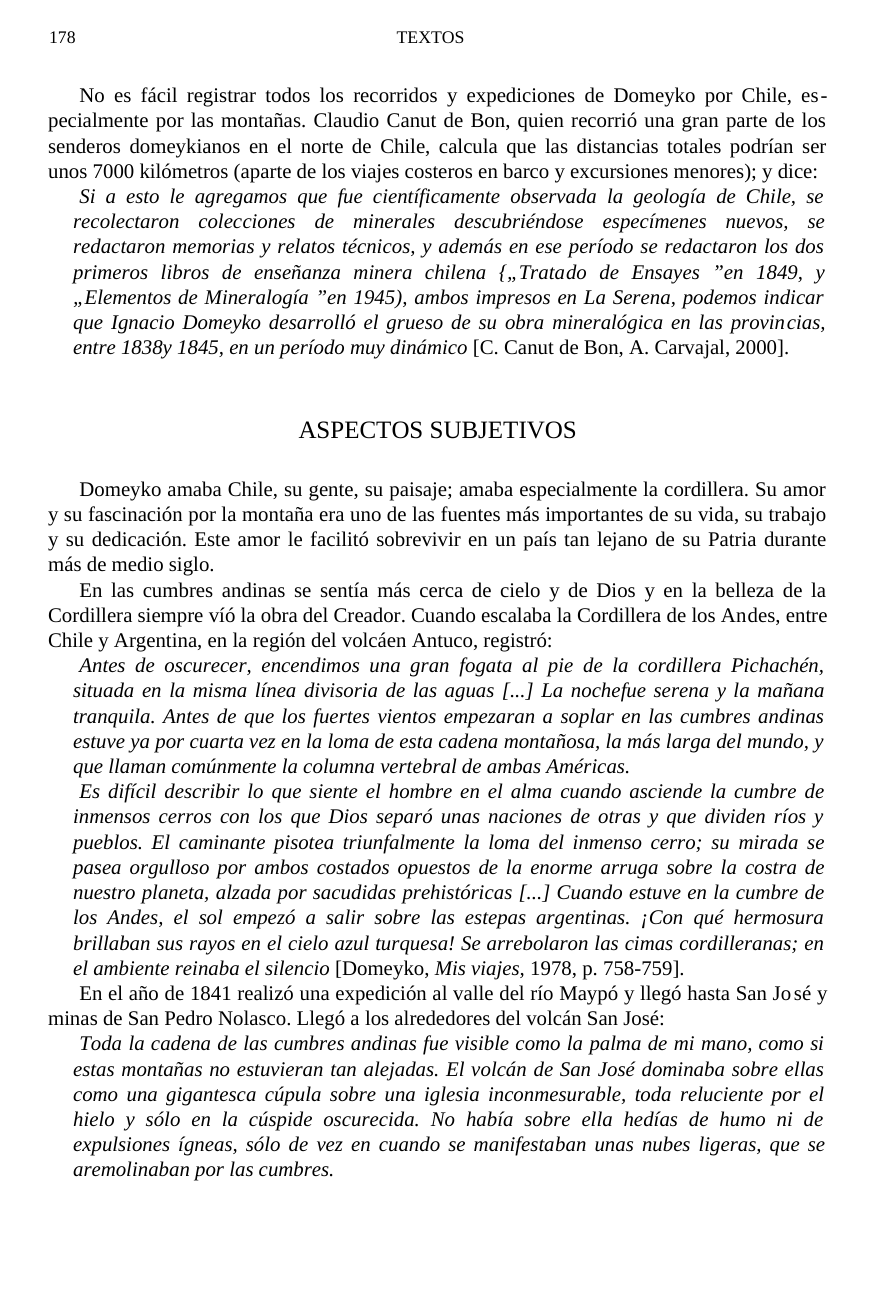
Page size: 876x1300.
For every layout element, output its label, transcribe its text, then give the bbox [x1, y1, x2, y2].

text Es difícil describir lo que siente el hombre en el alma cuando asciende la cumbre de inmensos cerros con los que Dios separó unas naciones de otras y que dividen ríos y pueblos. El caminante pisotea triunfalmente la loma del inmenso cerro; su mirada se pasea orgulloso por ambos costados opuestos de la enorme arruga sobre la costra de nuestro planeta, alzada por sacudidas prehistóricas [...] Cuando estuve en la cumbre de los Andes, el sol empezó a salir sobre las estepas argentinas. ¡Con qué hermosura brillaban sus rayos en el cielo azul turquesa! Se arrebolaron las cimas cordilleranas; en el ambiente reinaba el silencio [Domeyko, Mis viajes, 1978, p. 758-759]. [73, 779, 827, 980]
text TEXTOS [396, 27, 476, 47]
subtitle ASPECTOS SUBJETIVOS [48, 415, 827, 443]
text Antes de oscurecer, encendimos una gran fogata al pie de la cordillera Pichachén, situada en la misma línea divisoria de las aguas [...] La nochefue serena y la mañana tranquila. Antes de que los fuertes vientos empezaran a soplar en las cumbres andinas estuve ya por cuarta vez en la loma de esta cadena montañosa, la más larga del mundo, y que llaman comúnmente la columna verte­bral de ambas Américas. [73, 653, 827, 778]
text En las cumbres andinas se sentía más cerca de cielo y de Dios y en la belleza de la Cordillera siempre víó la obra del Creador. Cuando escalaba la Cordillera de los An­des, entre Chile y Argentina, en la región del volcáen Antuco, registró: [48, 578, 827, 652]
text No es fácil registrar todos los recorridos y expediciones de Domeyko por Chile, es­pecialmente por las montañas. Claudio Canut de Bon, quien recorrió una gran parte de los senderos domeykianos en el norte de Chile, calcula que las distancias totales podrían ser unos 7000 kilómetros (aparte de los viajes costeros en barco y excursiones menores); y dice: [48, 83, 827, 183]
text En el año de 1841 realizó una expedición al valle del río Maypó y llegó hasta San Jo­sé y minas de San Pedro Nolasco. Llegó a los alrededores del volcán San José: [48, 981, 827, 1030]
text 178 [49, 27, 82, 47]
text Domeyko amaba Chile, su gente, su paisaje; amaba especialmente la cordillera. Su amor y su fascinación por la montaña era uno de las fuentes más importantes de su vida, su trabajo y su dedicación. Este amor le facilitó sobrevivir en un país tan lejano de su Patria durante más de medio siglo. [48, 477, 827, 576]
text Toda la cadena de las cumbres andinas fue visible como la palma de mi mano, como si estas mon­tañas no estuvieran tan alejadas. El volcán de San José dominaba sobre ellas como una gigantesca cúpula sobre una iglesia inconmesurable, toda reluciente por el hielo y sólo en la cúspide oscurecida. No había sobre ella hedías de humo ni de expulsiones ígneas, sólo de vez en cuando se manifesta­ban unas nubes ligeras, que se aremolinaban por las cumbres. [73, 1031, 827, 1181]
text Si a esto le agregamos que fue científicamente observada la geología de Chile, se recolectaron colec­ciones de minerales descubriéndose especímenes nuevos, se redactaron memorias y relatos técnicos, y además en ese período se redactaron los dos primeros libros de enseñanza minera chilena {„Trata­do de Ensayes ”en 1849, y „Elementos de Mineralogía ”en 1945), ambos impresos en La Serena, podemos indicar que Ignacio Domeyko desarrolló el grueso de su obra mineralógica en las provin­cias, entre 1838y 1845, en un período muy dinámico [C. Canut de Bon, A. Carvajal, 2000]. [73, 184, 827, 359]
